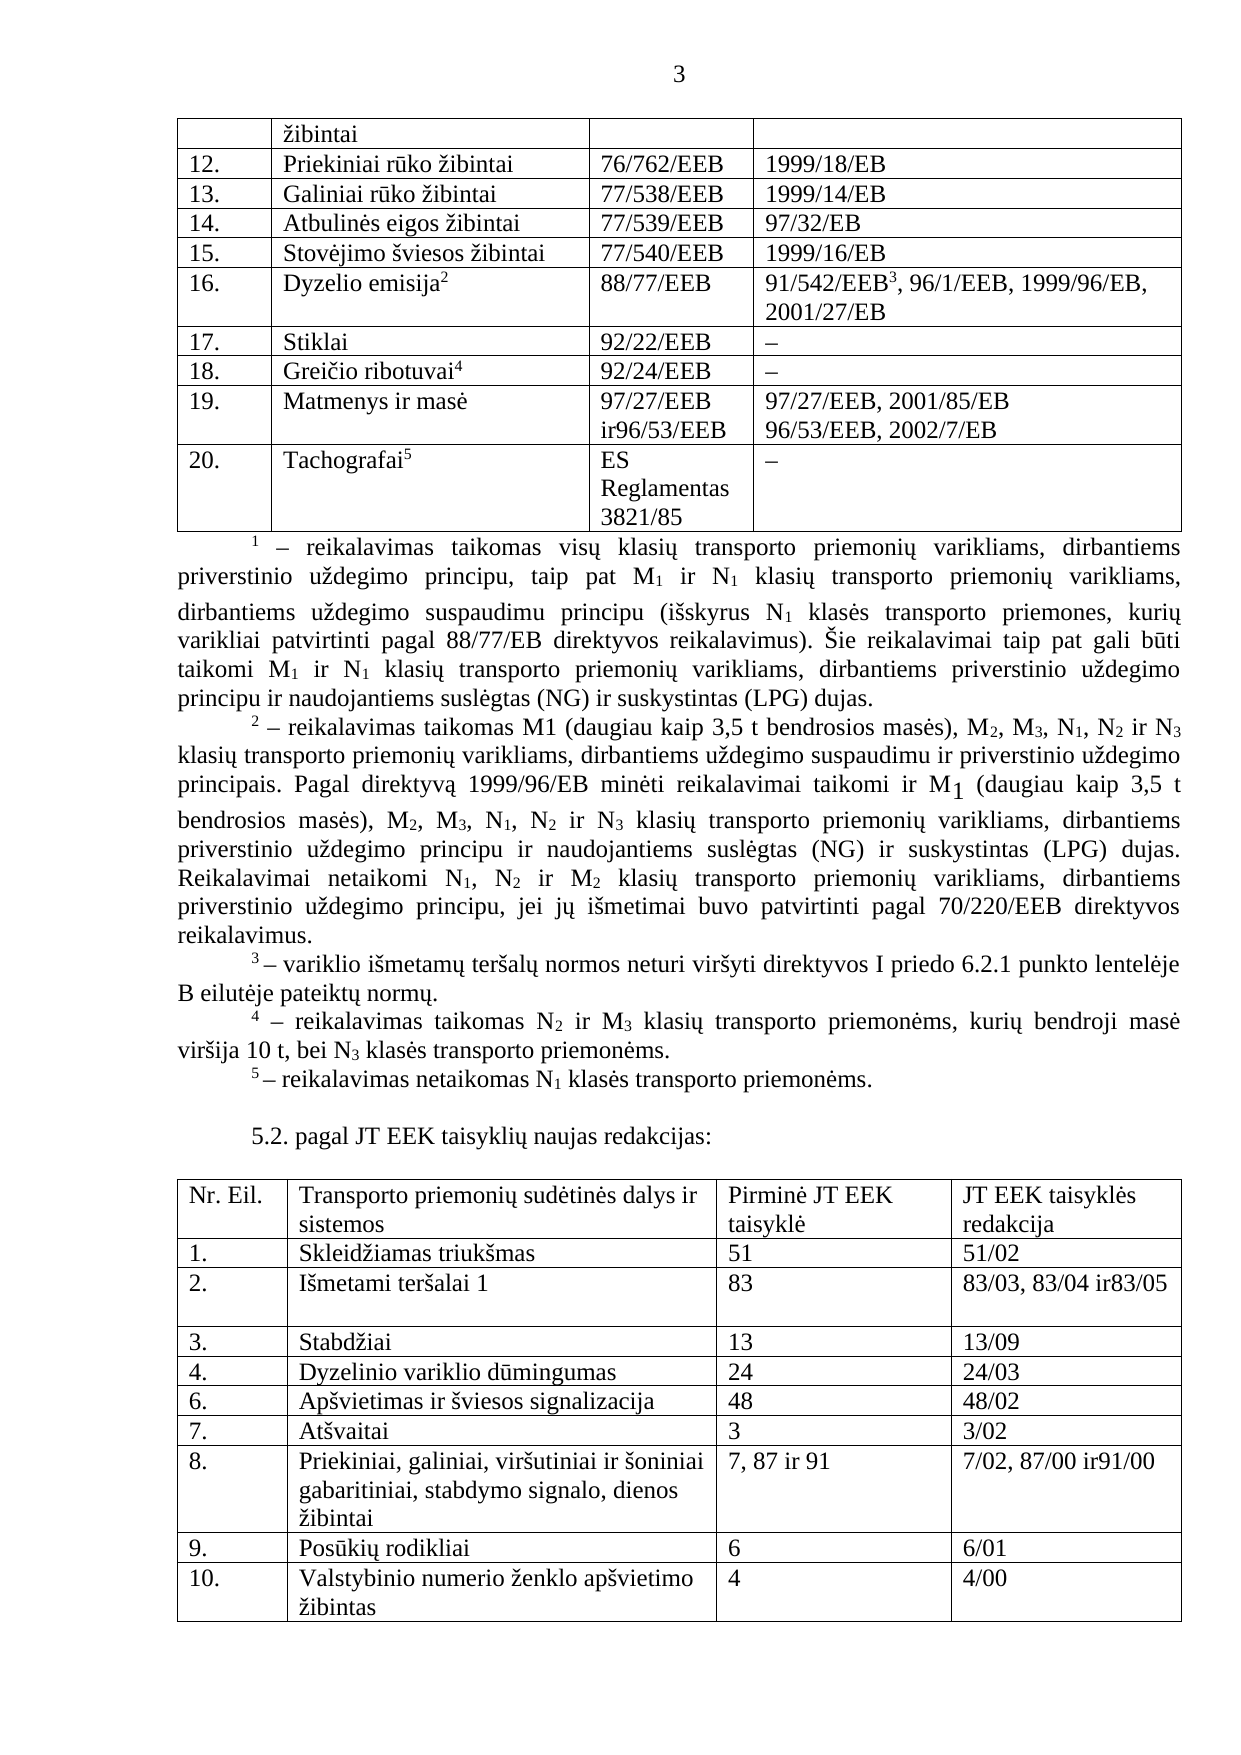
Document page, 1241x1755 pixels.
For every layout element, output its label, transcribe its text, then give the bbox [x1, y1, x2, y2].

table_cell 76/762/EEB [590, 149, 753, 178]
text 5.2. pagal JT EEK taisyklių naujas redakcijas: [177, 1121, 1181, 1150]
table_cell Skleidžiamas triukšmas [288, 1239, 716, 1267]
text 5 – reikalavimas netaikomas N1 klasės transporto priemonėms. [177, 1064, 1181, 1093]
table_header Transporto priemonių sudėtinės dalys ir sistemos [288, 1180, 716, 1237]
table_cell 20. [178, 445, 271, 531]
table_cell Greičio ribotuvai4 [272, 356, 589, 385]
table_cell [590, 119, 753, 148]
table_cell 77/540/EEB [590, 238, 753, 267]
table_cell 1. [178, 1239, 287, 1267]
table_cell Galiniai rūko žibintai [272, 179, 589, 207]
table_cell 8. [178, 1446, 287, 1532]
table_cell 24 [717, 1357, 951, 1385]
table_cell 97/27/EEB ir96/53/EEB [590, 386, 753, 444]
table_cell 51/02 [952, 1239, 1181, 1267]
table_cell 19. [178, 386, 271, 444]
table_cell 3 [717, 1416, 951, 1445]
table_cell 6. [178, 1386, 287, 1415]
table_cell – [754, 327, 1181, 355]
text 4 – reikalavimas taikomas N2 ir M3 klasių transporto priemonėms, kurių bendroji masė viršija 10 t, bei N3 klasės transporto priemonėms. [177, 1006, 1181, 1064]
table_cell Priekiniai rūko žibintai [272, 149, 589, 178]
table_cell Išmetami teršalai 1 [288, 1268, 716, 1326]
table_cell 16. [178, 268, 271, 326]
table_cell 77/538/EEB [590, 179, 753, 207]
table_cell Posūkių rodikliai [288, 1533, 716, 1562]
table_cell Atbulinės eigos žibintai [272, 209, 589, 237]
table_cell 12. [178, 149, 271, 178]
text 2 – reikalavimas taikomas M1 (daugiau kaip 3,5 t bendrosios masės), M2, M3, N1, N2 ir N3 klasių transporto priemonių varikliams, dirbantiems uždegimo suspaudimu ir priverstinio uždegimo principais. Pagal direktyvą 1999/96/EB minėti reikalavimai taikomi ir M1 (daugiau kaip 3,5 t bendrosios masės), M2, M3, N1, N2 ir N3 klasių transporto priemonių varikliams, dirbantiems priverstinio uždegimo principu ir naudojantiems suslėgtas (NG) ir suskystintas (LPG) dujas. Reikalavimai netaikomi N1, N2 ir M2 klasių transporto priemonių varikliams, dirbantiems priverstinio uždegimo principu, jei jų išmetimai buvo patvirtinti pagal 70/220/EEB direktyvos reikalavimus. [177, 712, 1181, 949]
table_cell 1999/18/EB [754, 149, 1181, 178]
table_cell 48/02 [952, 1386, 1181, 1415]
table_header JT EEK taisyklės redakcija [952, 1180, 1181, 1237]
table_cell 2. [178, 1268, 287, 1326]
table_cell 1999/14/EB [754, 179, 1181, 207]
table_cell Stovėjimo šviesos žibintai [272, 238, 589, 267]
table_cell 92/24/EEB [590, 356, 753, 385]
table_cell 83 [717, 1268, 951, 1326]
table_cell 3/02 [952, 1416, 1181, 1445]
table_cell – [754, 445, 1181, 531]
table_cell 4. [178, 1357, 287, 1385]
table_cell 3. [178, 1327, 287, 1356]
table_cell 10. [178, 1563, 287, 1621]
table_cell 88/77/EEB [590, 268, 753, 326]
table_cell Dyzelinio variklio dūmingumas [288, 1357, 716, 1385]
table_cell 48 [717, 1386, 951, 1415]
table_cell Matmenys ir masė [272, 386, 589, 444]
table_cell Apšvietimas ir šviesos signalizacija [288, 1386, 716, 1415]
table_cell 14. [178, 209, 271, 237]
table_cell 77/539/EEB [590, 209, 753, 237]
table_cell žibintai [272, 119, 589, 148]
table_cell – [754, 356, 1181, 385]
text 3 – variklio išmetamų teršalų normos neturi viršyti direktyvos I priedo 6.2.1 punkto lentelėje B eilutėje pateiktų normų. [177, 949, 1181, 1006]
table_cell 4/00 [952, 1563, 1181, 1621]
table_cell Valstybinio numerio ženklo apšvietimo žibintas [288, 1563, 716, 1621]
table_cell Priekiniai, galiniai, viršutiniai ir šoniniai gabaritiniai, stabdymo signalo, dienos žibintai [288, 1446, 716, 1532]
table_cell 6/01 [952, 1533, 1181, 1562]
table_cell 13 [717, 1327, 951, 1356]
table_cell 17. [178, 327, 271, 355]
table_cell Stabdžiai [288, 1327, 716, 1356]
table_cell 7, 87 ir 91 [717, 1446, 951, 1532]
table_cell 7/02, 87/00 ir91/00 [952, 1446, 1181, 1532]
table_cell [754, 119, 1181, 148]
table_cell 15. [178, 238, 271, 267]
table_cell 97/27/EEB, 2001/85/EB 96/53/EEB, 2002/7/EB [754, 386, 1181, 444]
table_cell 13/09 [952, 1327, 1181, 1356]
table_cell 92/22/EEB [590, 327, 753, 355]
table_cell 4 [717, 1563, 951, 1621]
table_cell Stiklai [272, 327, 589, 355]
table_cell 51 [717, 1239, 951, 1267]
table_cell Atšvaitai [288, 1416, 716, 1445]
table_cell 97/32/EB [754, 209, 1181, 237]
table_cell 13. [178, 179, 271, 207]
table_cell 1999/16/EB [754, 238, 1181, 267]
table_header Pirminė JT EEK taisyklė [717, 1180, 951, 1237]
table_cell 6 [717, 1533, 951, 1562]
text 1 – reikalavimas taikomas visų klasių transporto priemonių varikliams, dirbantiems priverstinio uždegimo principu, taip pat M1 ir N1 klasių transporto priemonių varikliams, dirbantiems uždegimo suspaudimu principu (išskyrus N1 klasės transporto priemones, kurių varikliai patvirtinti pagal 88/77/EB direktyvos reikalavimus). Šie reikalavimai taip pat gali būti taikomi M1 ir N1 klasių transporto priemonių varikliams, dirbantiems priverstinio uždegimo principu ir naudojantiems suslėgtas (NG) ir suskystintas (LPG) dujas. [177, 532, 1181, 712]
table_cell 9. [178, 1533, 287, 1562]
table_cell ES Reglamentas 3821/85 [590, 445, 753, 531]
table_cell Dyzelio emisija2 [272, 268, 589, 326]
table_cell 91/542/EEB3, 96/1/EEB, 1999/96/EB, 2001/27/EB [754, 268, 1181, 326]
table_cell 83/03, 83/04 ir83/05 [952, 1268, 1181, 1326]
table_cell Tachografai5 [272, 445, 589, 531]
table_cell [178, 119, 271, 148]
table_cell 18. [178, 356, 271, 385]
table_header Nr. Eil. [178, 1180, 287, 1237]
table_cell 7. [178, 1416, 287, 1445]
table_cell 24/03 [952, 1357, 1181, 1385]
